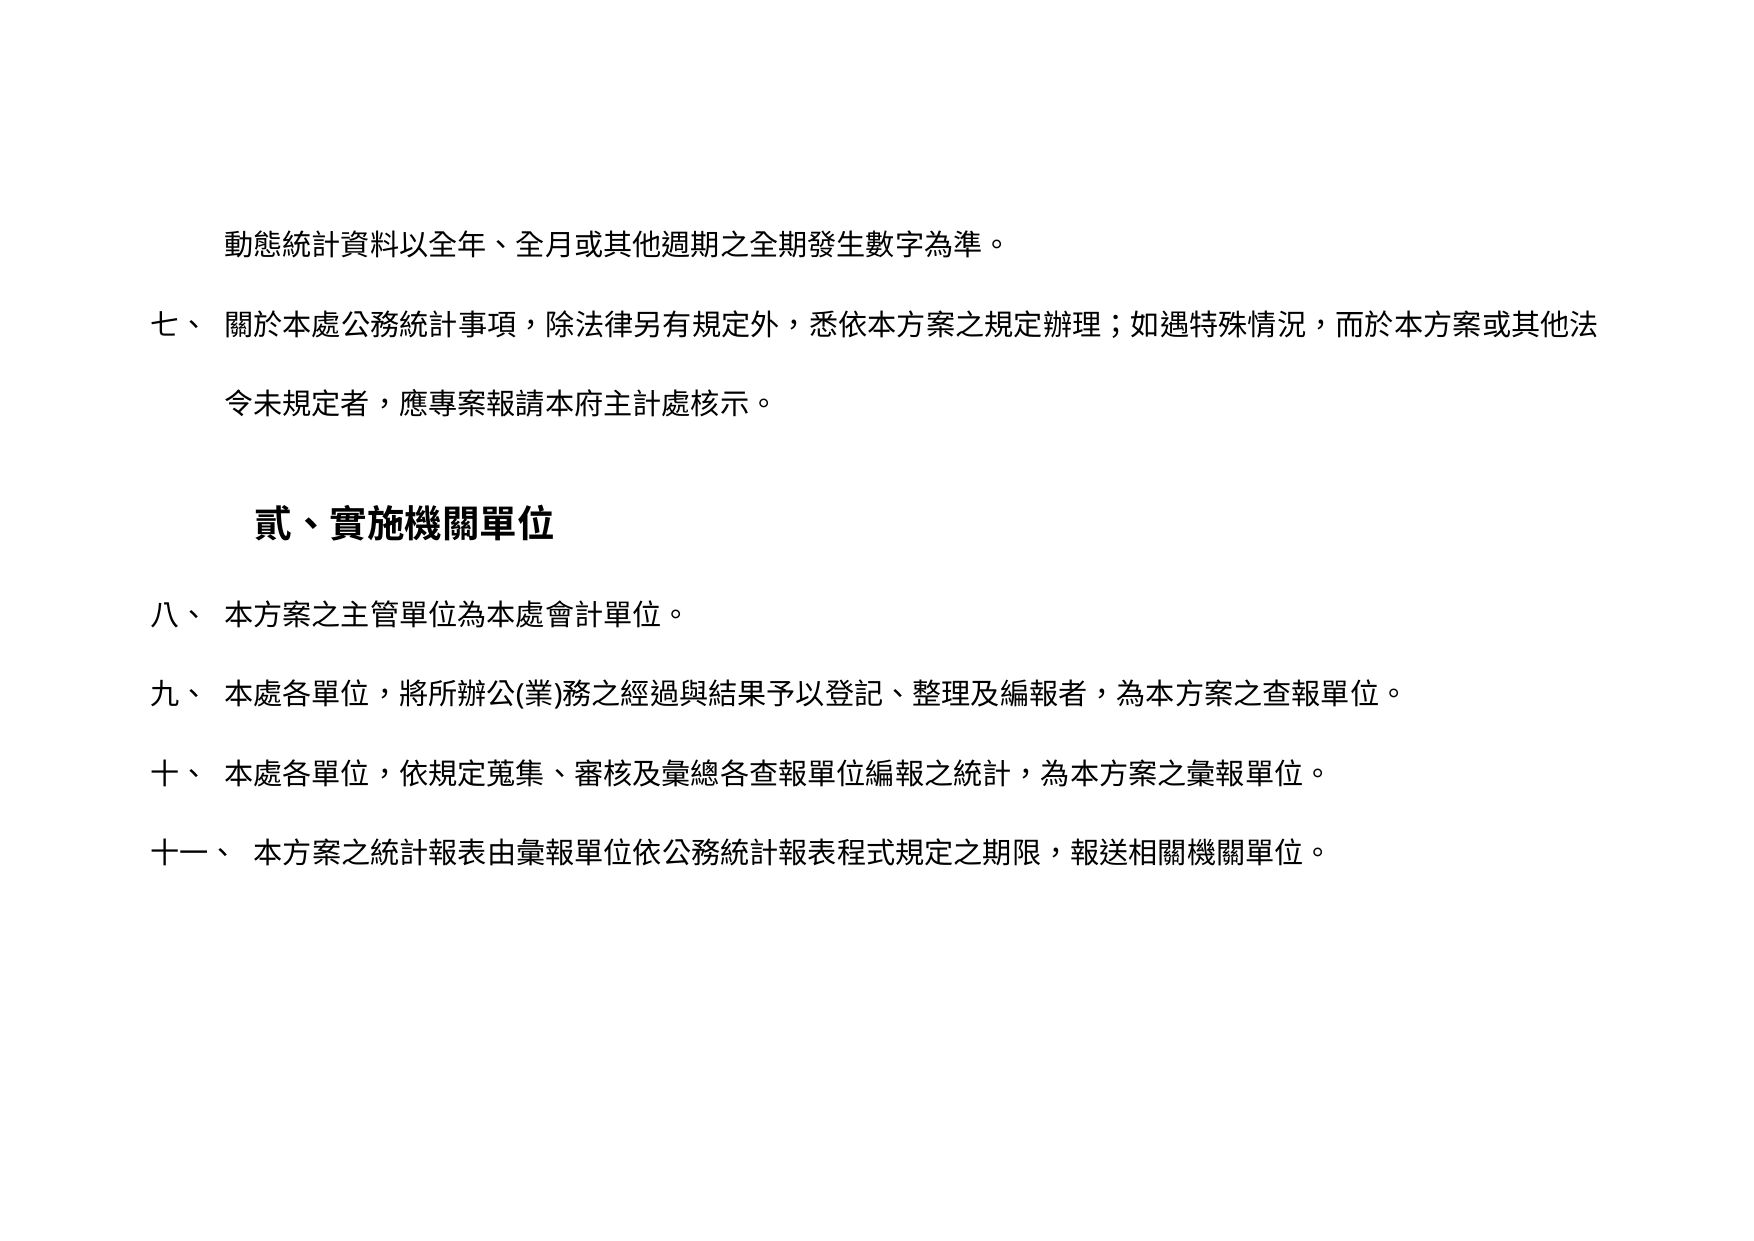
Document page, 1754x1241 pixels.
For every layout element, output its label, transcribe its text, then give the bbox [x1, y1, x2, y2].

list 本處各單位，依規定蒐集、審核及彙總各查報單位編報之統計，為本方案之彙報單位。 [150, 732, 1604, 811]
list 本方案之主管單位為本處會計單位。 [150, 573, 1604, 652]
subtitle 貳、實施機關單位 [150, 481, 1604, 561]
list 本處各單位，將所辦公(業)務之經過與結果予以登記、整理及編報者，為本方案之查報單位。 [150, 652, 1604, 732]
text 以上公務統計資料均應於報表分別註明其日期或期間。靜態統計資料以年終、月終或其他週期之期終數字為準；動態統計資料以全年、全月或其他週期之全期發生數字為準。 [224, 203, 1604, 283]
list 本方案之統計報表由彙報單位依公務統計報表程式規定之期限，報送相關機關單位。 [150, 811, 1604, 891]
list 關於本處公務統計事項，除法律另有規定外，悉依本方案之規定辦理；如遇特殊情況，而於本方案或其他法令未規定者，應專案報請本府主計處核示。 [150, 283, 1604, 441]
